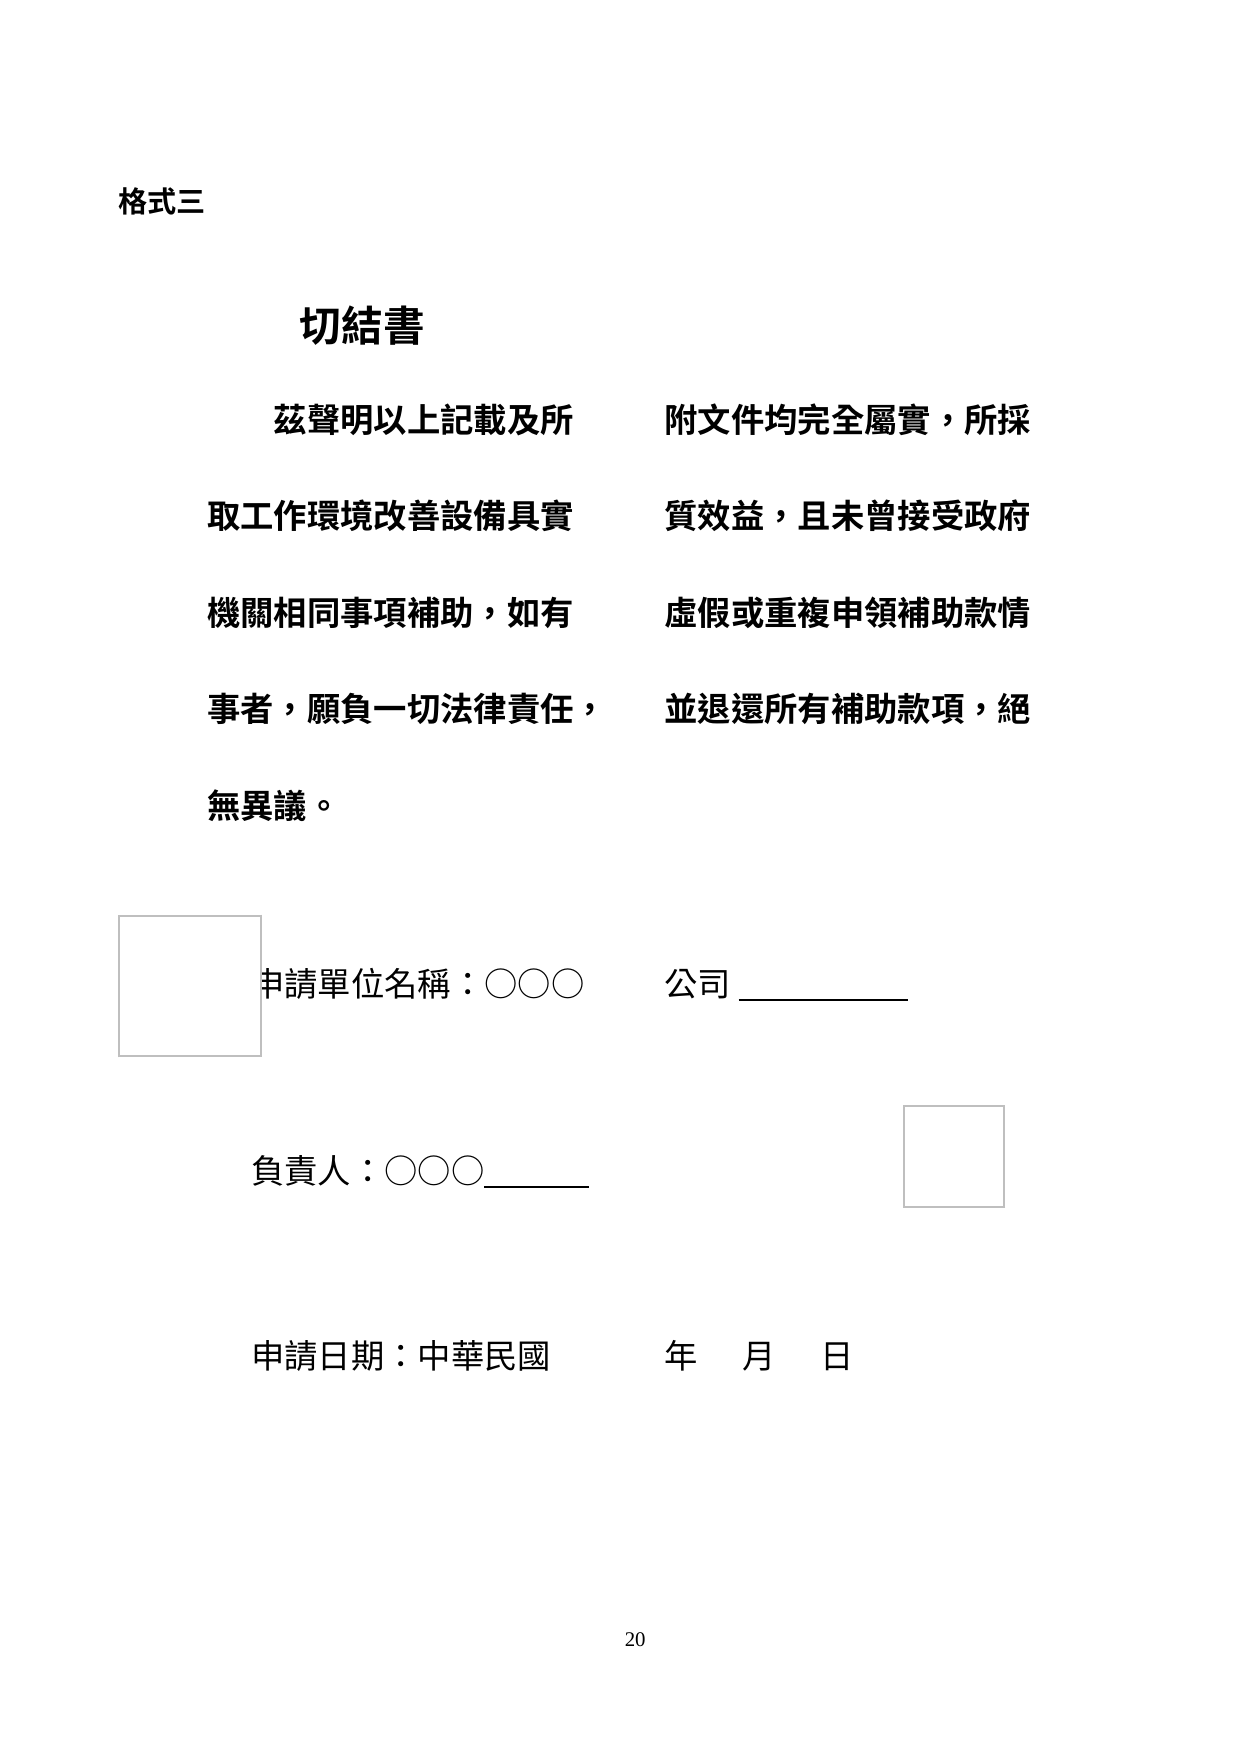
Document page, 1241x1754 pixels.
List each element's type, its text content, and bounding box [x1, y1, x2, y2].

text 申請單位名稱：○○○公司 [262, 958, 1152, 1006]
text 負責人：○○○ [251, 1145, 903, 1193]
text 格式三 [118, 162, 1152, 237]
text [1005, 1145, 1152, 1193]
text 茲聲明以上記載及所附文件均完全屬實，所採取工作環境改善設備具實質效益，且未曾接受政府機關相同事項補助，如有虛假或重複申領補助款情事者，願負一切法律責任，並退還所有補助款項，絕無異議。 [207, 393, 1064, 828]
text 切結書 [118, 293, 1152, 354]
text 申請日期：中華民國 年 月 日 [251, 1329, 1152, 1378]
